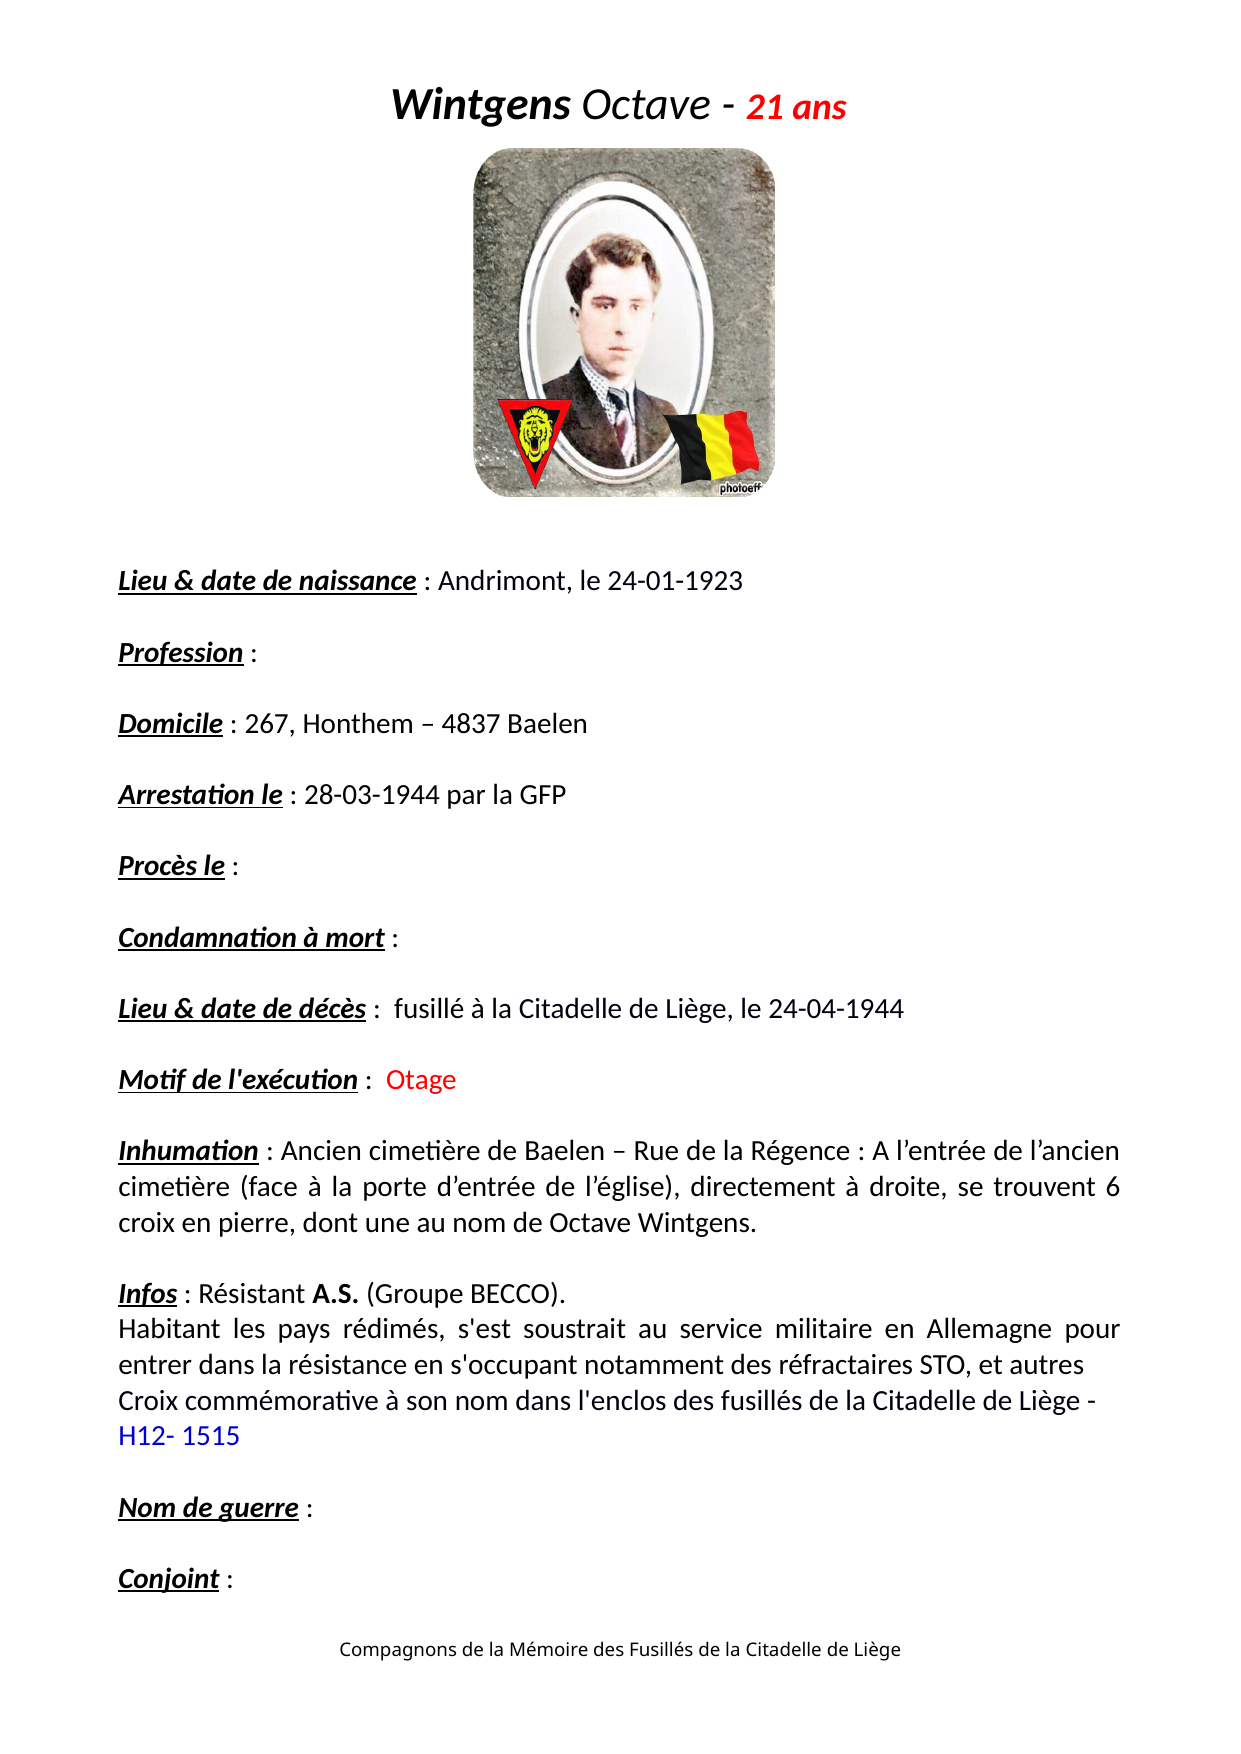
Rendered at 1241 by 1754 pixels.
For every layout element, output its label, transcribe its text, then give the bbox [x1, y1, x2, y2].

text Lieu & date de naissance : Andrimont, le 24-01-1923 [118, 562, 1122, 598]
text Motif de l'exécution : Otage [118, 1061, 1122, 1097]
text Arrestation le : 28-03-1944 par la GFP [118, 776, 1122, 812]
text Croix commémorative à son nom dans l'enclos des fusillés de la Citadelle de Liège - H12- 1515 [118, 1382, 1122, 1453]
text Conjoint : [118, 1560, 1122, 1596]
text Wintgens Octave - 21 ans [118, 75, 1122, 131]
text Condamnation à mort : [118, 919, 1122, 954]
text Lieu & date de décès : fusillé à la Citadelle de Liège, le 24-04-1944 [118, 990, 1122, 1026]
text Infos : Résistant A.S. (Groupe BECCO). [118, 1275, 1122, 1311]
text Profession : [118, 634, 1122, 669]
text Inhumation : Ancien cimetière de Baelen – Rue de la Régence : A l’entrée de l’ancien cimetière (face à la porte d’entrée de l’église), directement à droite, se trouvent 6 croix en pierre, dont une au nom de Octave Wintgens. [118, 1132, 1122, 1239]
text Procès le : [118, 847, 1122, 883]
text Habitant les pays rédimés, s'est soustrait au service militaire en Allemagne pour entrer dans la résistance en s'occupant notamment des réfractaires STO, et autres [118, 1311, 1122, 1382]
text Domicile : 267, Honthem – 4837 Baelen [118, 705, 1122, 741]
text Nom de guerre : [118, 1489, 1122, 1524]
